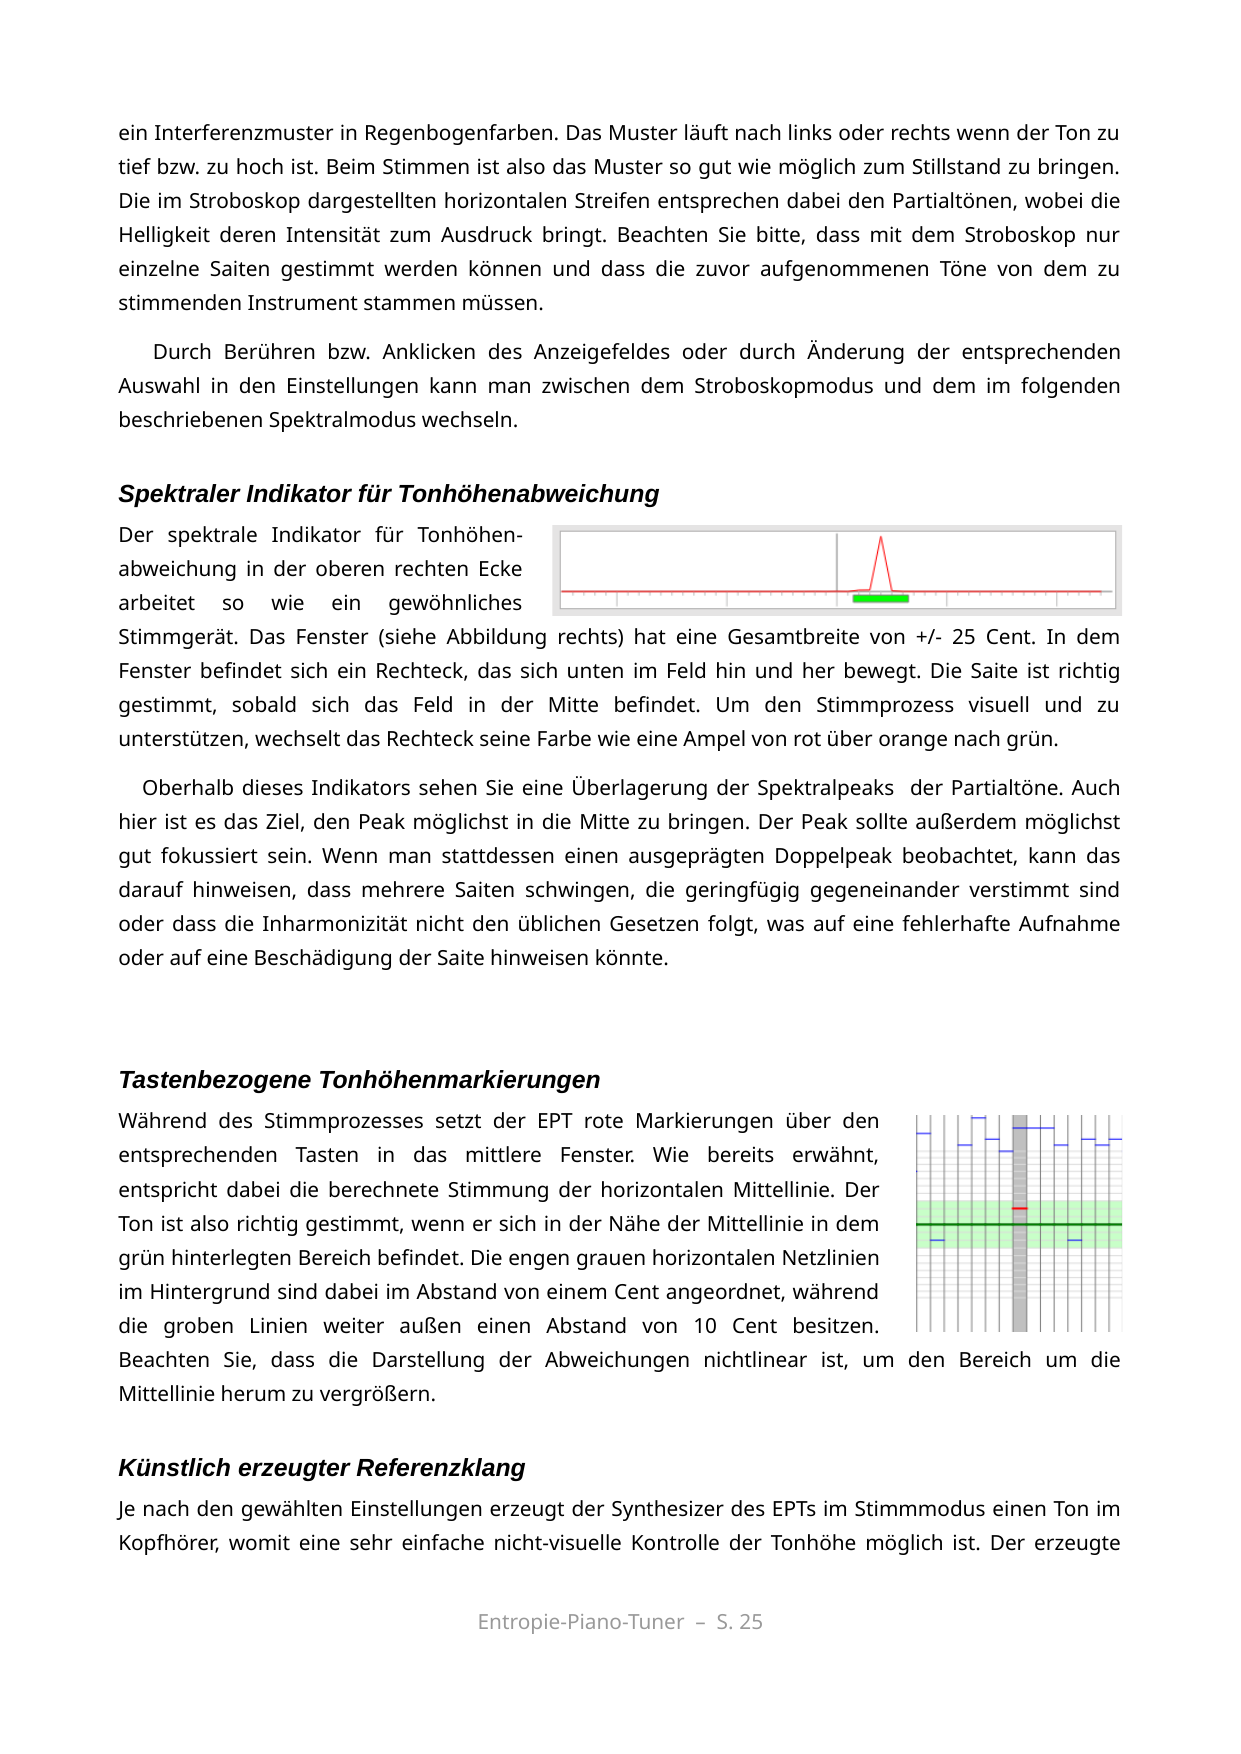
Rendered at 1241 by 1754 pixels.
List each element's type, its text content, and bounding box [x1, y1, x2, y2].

text ein Interferenzmuster in Regenbogenfarben. Das Muster läuft nach links oder rechts wenn der Ton zu tief bzw. zu hoch ist. Beim Stimmen ist also das Muster so gut wie möglich zum Stillstand zu bringen. Die im Stroboskop dargestellten horizontalen Streifen entsprechen dabei den Partialtönen, wobei die Helligkeit deren Intensität zum Ausdruck bringt. Beachten Sie bitte, dass mit dem Stroboskop nur einzelne Saiten gestimmt werden können und dass die zuvor aufgenommenen Töne von dem zu stimmenden Instrument stammen müssen. [118, 118, 1122, 317]
picture [916, 1115, 1123, 1332]
picture [552, 525, 1123, 616]
text Der spektrale Indikator für Tonhöhen­abweichung in der oberen rechten Ecke arbeitet so wie ein gewöhnliches Stimmgerät. Das Fenster (siehe Abbildung rechts) hat eine Gesamtbreite von +/- 25 Cent. In dem Fenster befindet sich ein Rechteck, das sich unten im Feld hin und her bewegt. Die Saite ist richtig gestimmt, sobald sich das Feld in der Mitte befindet. Um den Stimmprozess visuell und zu unterstützen, wechselt das Rechteck seine Farbe wie eine Ampel von rot über orange nach grün. [118, 520, 1122, 753]
subtitle Spektraler Indikator für Tonhöhenabweichung [118, 479, 1122, 507]
text Während des Stimmprozesses setzt der EPT rote Markierungen über den entsprechenden Tasten in das mittlere Fenster. Wie bereits erwähnt, entspricht dabei die berechnete Stimmung der horizontalen Mittellinie. Der Ton ist also richtig gestimmt, wenn er sich in der Nähe der Mittellinie in dem grün hinterlegten Bereich befindet. Die engen grauen horizontalen Netzlinien im Hintergrund sind dabei im Abstand von einem Cent angeordnet, während die groben Linien weiter außen einen Abstand von 10 Cent besitzen. Beachten Sie, dass die Darstellung der Abweichungen nichtlinear ist, um den Bereich um die Mittellinie herum zu vergrößern. [118, 1107, 1122, 1407]
text Durch Berühren bzw. Anklicken des Anzeigefeldes oder durch Änderung der entsprechenden Auswahl in den Einstellungen kann man zwischen dem Stroboskopmodus und dem im folgenden beschriebenen Spektralmodus wechseln. [118, 337, 1122, 434]
subtitle Künstlich erzeugter Referenzklang [118, 1453, 1122, 1481]
text Je nach den gewählten Einstellungen erzeugt der Synthesizer des EPTs im Stimmmodus einen Ton im Kopfhörer, womit eine sehr einfache nicht-visuelle Kontrolle der Tonhöhe möglich ist. Der erzeugte [118, 1494, 1122, 1556]
subtitle Tastenbezogene Tonhöhenmarkierungen [118, 1066, 1122, 1094]
text Oberhalb dieses Indikators sehen Sie eine Überlagerung der Spektralpeaks der Partialtöne. Auch hier ist es das Ziel, den Peak möglichst in die Mitte zu bringen. Der Peak sollte außerdem möglichst gut fokussiert sein. Wenn man stattdessen einen ausgeprägten Doppelpeak beobachtet, kann das darauf hinweisen, dass mehrere Saiten schwingen, die geringfügig gegeneinander verstimmt sind oder dass die Inharmonizität nicht den üblichen Gesetzen folgt, was auf eine fehlerhafte Aufnahme oder auf eine Beschädigung der Saite hinweisen könnte. [118, 773, 1122, 972]
